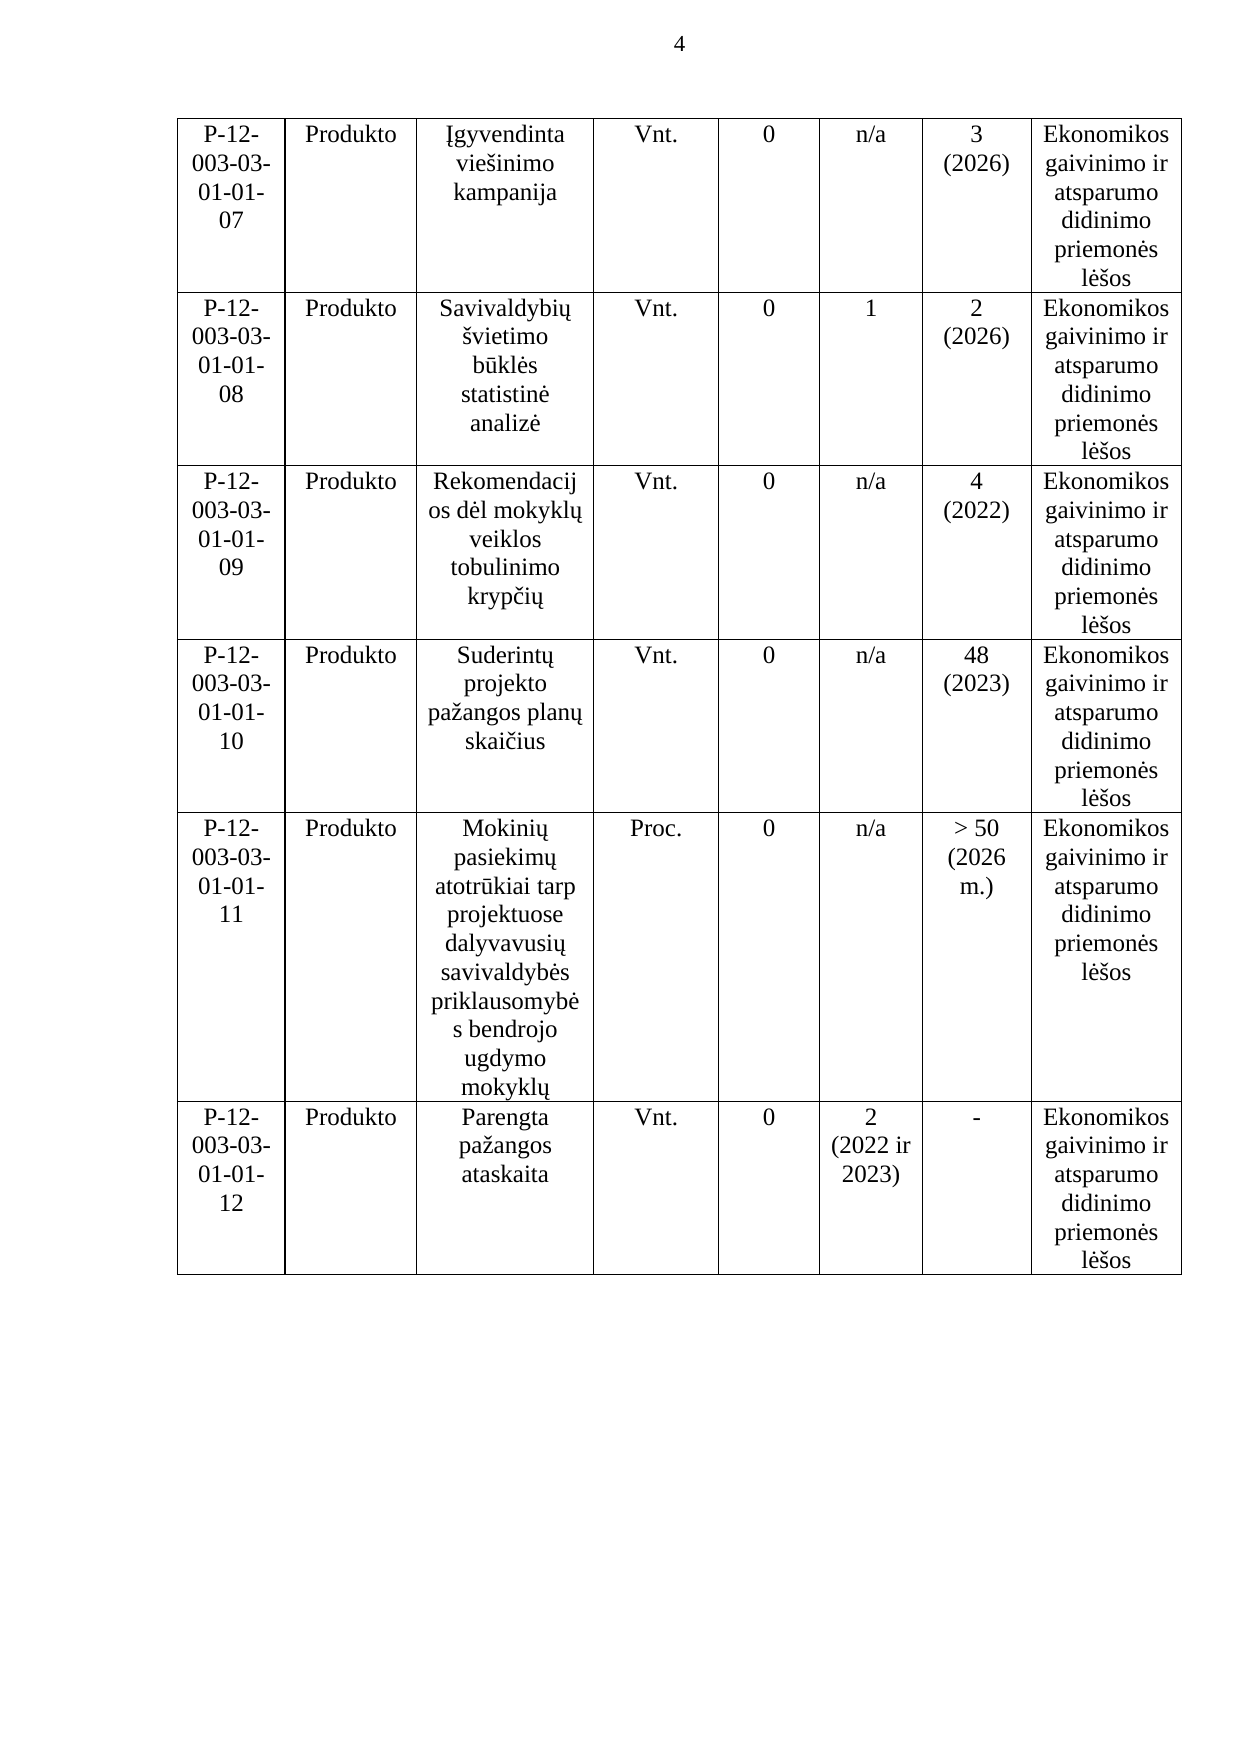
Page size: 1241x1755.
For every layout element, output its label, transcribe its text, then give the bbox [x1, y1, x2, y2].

table_cell > 50 (2026 m.) [923, 813, 1031, 1101]
table_cell 3 (2026) [923, 119, 1031, 292]
table_cell 2 (2022 ir 2023) [820, 1102, 922, 1274]
table_cell Ekonomikos gaivinimo ir atsparumo didinimo priemonės lėšos [1032, 813, 1181, 1101]
table_cell - [923, 1102, 1031, 1274]
table_cell n/a [820, 640, 922, 812]
table_cell Vnt. [594, 1102, 718, 1274]
table_cell 0 [719, 640, 819, 812]
table_cell 48 (2023) [923, 640, 1031, 812]
table_cell Produkto [286, 1102, 416, 1274]
table_cell Suderintų projekto pažangos planų skaičius [417, 640, 593, 812]
table_cell 0 [719, 813, 819, 1101]
table_cell Parengta pažangos ataskaita [417, 1102, 593, 1274]
table_cell Produkto [286, 119, 416, 292]
table_cell 4 (2022) [923, 466, 1031, 639]
table_cell Produkto [286, 466, 416, 639]
table_cell Produkto [286, 293, 416, 465]
table_cell Vnt. [594, 640, 718, 812]
table_cell 1 [820, 293, 922, 465]
table_cell n/a [820, 119, 922, 292]
table_cell Ekonomikos gaivinimo ir atsparumo didinimo priemonės lėšos [1032, 293, 1181, 465]
table_cell Ekonomikos gaivinimo ir atsparumo didinimo priemonės lėšos [1032, 640, 1181, 812]
table_cell Produkto [286, 813, 416, 1101]
table_cell 2 (2026) [923, 293, 1031, 465]
table_cell Produkto [286, 640, 416, 812]
table_cell P-12-003-03-01-01-07 [178, 119, 284, 292]
table_cell P-12-003-03-01-01-08 [178, 293, 284, 465]
table_cell n/a [820, 813, 922, 1101]
table_cell 0 [719, 466, 819, 639]
table_cell Savivaldybių švietimo būklės statistinė analizė [417, 293, 593, 465]
table_cell Ekonomikos gaivinimo ir atsparumo didinimo priemonės lėšos [1032, 466, 1181, 639]
table_cell Ekonomikos gaivinimo ir atsparumo didinimo priemonės lėšos [1032, 1102, 1181, 1274]
table_cell n/a [820, 466, 922, 639]
table_cell Ekonomikos gaivinimo ir atsparumo didinimo priemonės lėšos [1032, 119, 1181, 292]
table_cell Proc. [594, 813, 718, 1101]
table_cell P-12-003-03-01-01-09 [178, 466, 284, 639]
table_cell Rekomendacijos dėl mokyklų veiklos tobulinimo krypčių [417, 466, 593, 639]
table_cell Vnt. [594, 466, 718, 639]
table_cell P-12-003-03-01-01-10 [178, 640, 284, 812]
table_cell 0 [719, 119, 819, 292]
table_cell Vnt. [594, 293, 718, 465]
table_cell P-12-003-03-01-01-12 [178, 1102, 284, 1274]
table_cell 0 [719, 1102, 819, 1274]
table_cell 0 [719, 293, 819, 465]
table_cell Įgyvendinta viešinimo kampanija [417, 119, 593, 292]
table_cell P-12-003-03-01-01-11 [178, 813, 284, 1101]
table_cell Vnt. [594, 119, 718, 292]
table_cell Mokinių pasiekimų atotrūkiai tarp projektuose dalyvavusių savivaldybės priklausomybės bendrojo ugdymo mokyklų [417, 813, 593, 1101]
